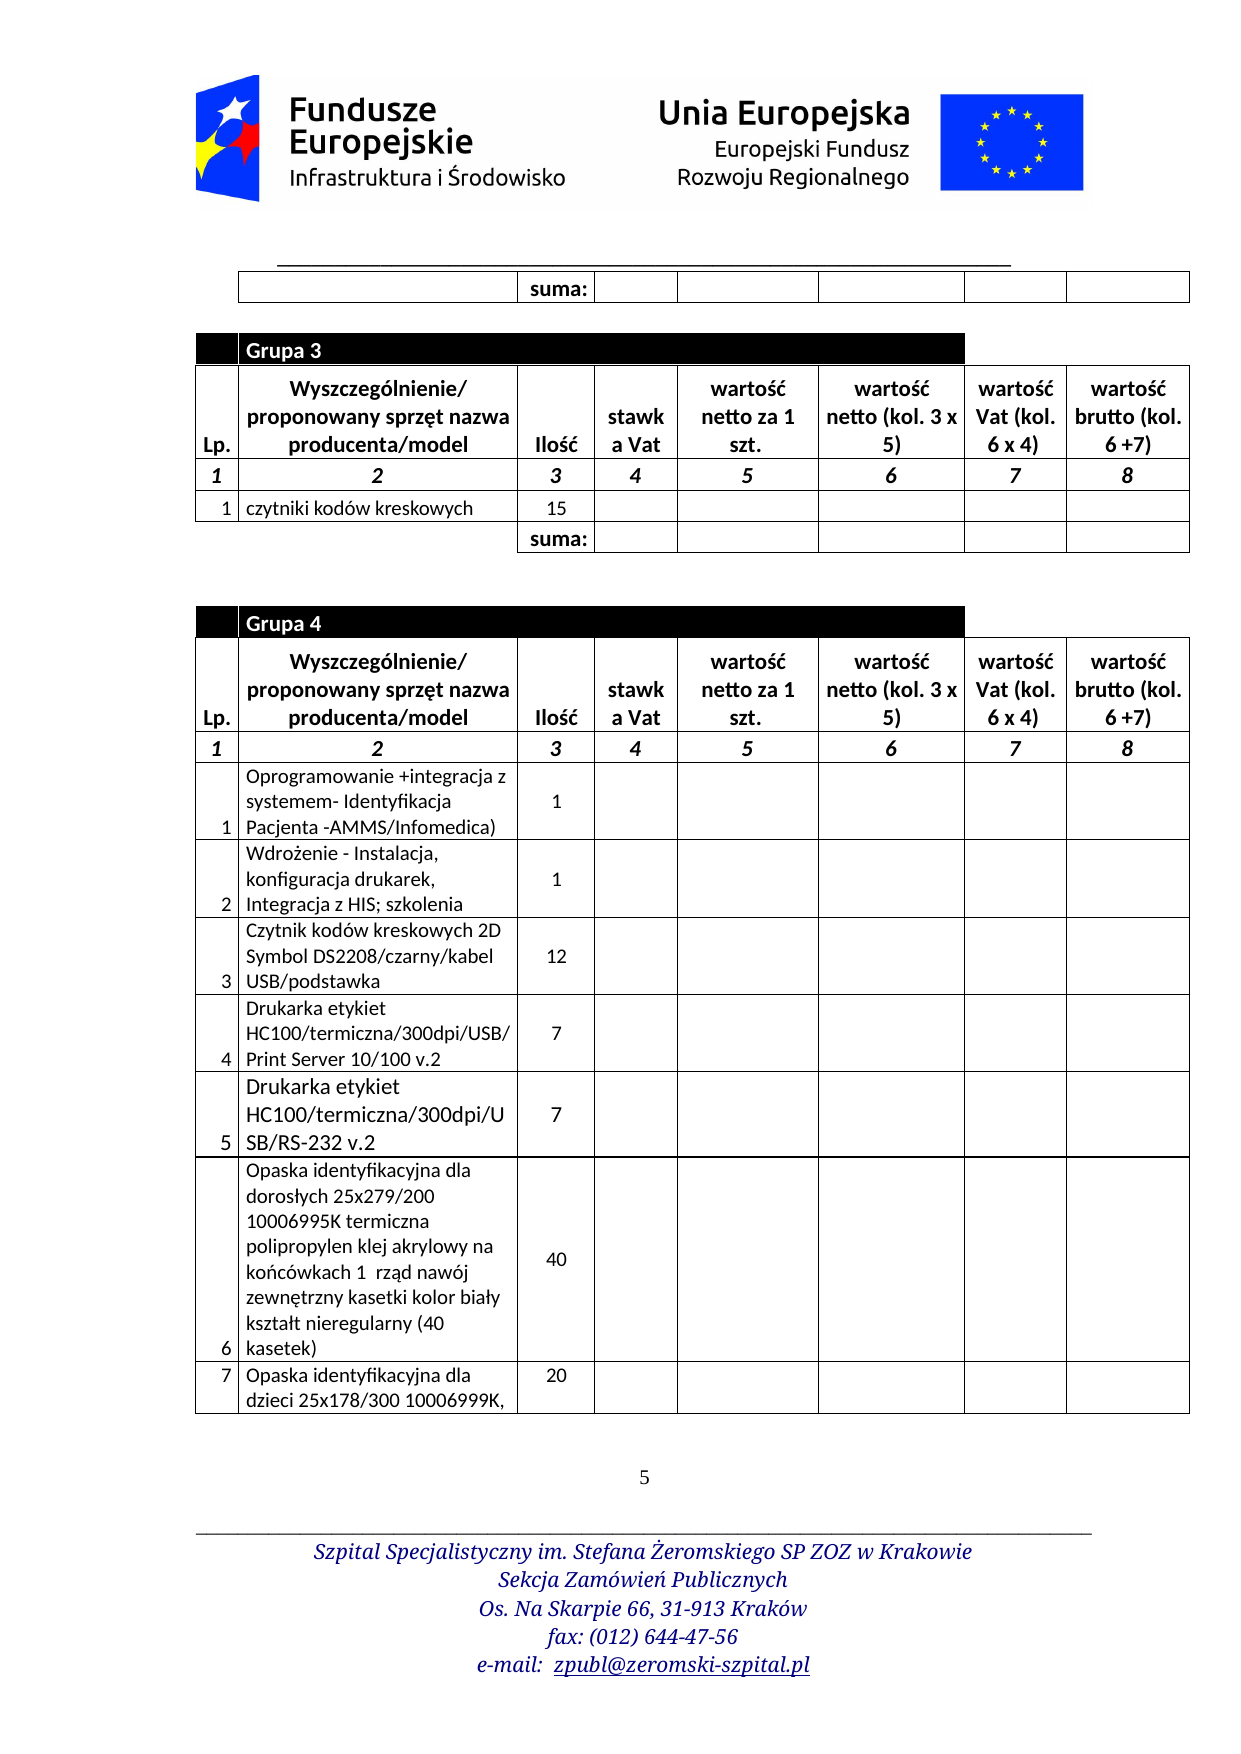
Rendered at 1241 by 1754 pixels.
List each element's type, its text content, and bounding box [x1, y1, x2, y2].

table_cell [678, 918, 818, 994]
table_cell [1067, 333, 1190, 364]
table_cell [239, 522, 517, 552]
table_cell wartość brutto (kol. 6 +7) [1067, 638, 1189, 731]
table_cell 4 [595, 732, 677, 762]
table_cell [678, 522, 818, 552]
table_cell [678, 272, 818, 302]
table_cell Ilość [518, 638, 594, 731]
table_cell [819, 272, 964, 302]
table_cell czytniki kodów kreskowych [239, 491, 517, 521]
table_cell wartość netto (kol. 3 x 5) [819, 366, 964, 458]
table_cell 7 [965, 732, 1066, 762]
table_cell Drukarka etykiet HC100/termiczna/300dpi/USB/RS-232 v.2 [239, 1072, 517, 1156]
table_cell stawka Vat [595, 366, 677, 458]
table_cell Lp. [196, 638, 238, 731]
table_cell [965, 763, 1066, 839]
table_cell 40 [518, 1158, 594, 1361]
table_cell [1067, 303, 1190, 333]
table_cell wartość Vat (kol. 6 x 4) [965, 638, 1066, 731]
table_cell [965, 272, 1066, 302]
table_cell [965, 1362, 1066, 1413]
table_cell [965, 491, 1066, 521]
table_cell Ilość [518, 366, 594, 458]
table_cell [965, 303, 1067, 333]
table_cell [595, 995, 677, 1071]
table_cell suma: [518, 522, 594, 552]
table_cell [1067, 1072, 1189, 1156]
table_cell 1 [196, 732, 238, 762]
table_cell [677, 333, 819, 364]
table_cell [819, 491, 964, 521]
table_cell Opaska identyfikacyjna dla dzieci 25x178/300 10006999K, [239, 1362, 517, 1413]
table_cell [595, 840, 677, 917]
table_cell 1 [196, 763, 238, 839]
table_cell Grupa 3 [239, 333, 518, 364]
table_header [819, 606, 965, 637]
table_cell 2 [239, 459, 517, 489]
table_cell 2 [196, 840, 238, 917]
table_cell 8 [1067, 459, 1189, 489]
table_cell wartość brutto (kol. 6 +7) [1067, 366, 1189, 458]
table_cell [678, 995, 818, 1071]
table_cell 6 [819, 459, 964, 489]
table_cell [1067, 491, 1189, 521]
table_cell [1067, 522, 1189, 552]
table_header [518, 606, 595, 637]
table_cell [196, 271, 238, 302]
table_cell [965, 1158, 1066, 1361]
table_cell 8 [1067, 732, 1189, 762]
table_cell [595, 1072, 677, 1156]
table_header [677, 606, 819, 637]
table_cell 7 [518, 1072, 594, 1156]
table_cell [678, 840, 818, 917]
table_cell 4 [595, 459, 677, 489]
table_cell [1067, 1158, 1189, 1361]
table_cell [1067, 763, 1189, 839]
table_cell Wdrożenie - Instalacja, konfiguracja drukarek, Integracja z HIS; szkolenia [239, 840, 517, 917]
table_cell [678, 763, 818, 839]
table_cell [595, 1158, 677, 1361]
table_cell Opaska identyfikacyjna dla dorosłych 25x279/200 10006995K termiczna polipropylen klej akrylowy na końcówkach 1 rząd nawój zewnętrzny kasetki kolor biały kształt nieregularny (40 kasetek) [239, 1158, 517, 1361]
table_cell Oprogramowanie +integracja z systemem- Identyfikacja Pacjenta -AMMS/Infomedica) [239, 763, 517, 839]
table_cell 1 [196, 491, 238, 521]
table_cell [678, 1158, 818, 1361]
table_cell 6 [819, 732, 964, 762]
table_cell 7 [518, 995, 594, 1071]
table_cell [965, 333, 1067, 364]
table_cell 7 [196, 1362, 238, 1413]
table_cell [595, 1362, 677, 1413]
table_cell [595, 763, 677, 839]
table_cell [196, 333, 238, 364]
table_cell [595, 522, 677, 552]
table_cell [595, 272, 677, 302]
table_cell 5 [678, 459, 818, 489]
table_cell Wyszczególnienie/proponowany sprzęt nazwa producenta/model [239, 366, 517, 458]
table_cell [965, 918, 1066, 994]
table_cell [678, 491, 818, 521]
table_cell 7 [965, 459, 1066, 489]
table_header Grupa 4 [239, 606, 518, 637]
table_cell 3 [196, 918, 238, 994]
table_cell 12 [518, 918, 594, 994]
table_cell [595, 918, 677, 994]
table_cell [819, 1072, 964, 1156]
table_cell [819, 522, 964, 552]
table_cell [595, 333, 677, 364]
table_cell Lp. [196, 366, 238, 458]
table_cell stawka Vat [595, 638, 677, 731]
table_cell [965, 995, 1066, 1071]
table_cell [819, 333, 965, 364]
table_cell 5 [196, 1072, 238, 1156]
table_cell [595, 303, 677, 333]
table_cell [678, 1072, 818, 1156]
table_cell [819, 1158, 964, 1361]
table_cell 5 [678, 732, 818, 762]
table_cell [819, 763, 964, 839]
table_cell 2 [239, 732, 517, 762]
table_cell Wyszczególnienie/proponowany sprzęt nazwa producenta/model [239, 638, 517, 731]
table_cell 1 [196, 459, 238, 489]
table_cell [1067, 272, 1189, 302]
table_cell [595, 491, 677, 521]
table_cell [965, 840, 1066, 917]
table_cell [239, 303, 518, 333]
table_cell wartość netto za 1 szt. [678, 638, 818, 731]
table_cell [1067, 840, 1189, 917]
table_header [1067, 606, 1190, 637]
table_cell 3 [518, 732, 594, 762]
table_cell 4 [196, 995, 238, 1071]
table_cell [1067, 1362, 1189, 1413]
table_cell [819, 918, 964, 994]
table_cell [196, 522, 238, 552]
table_cell [965, 1072, 1066, 1156]
table_cell Drukarka etykiet HC100/termiczna/300dpi/USB/Print Server 10/100 v.2 [239, 995, 517, 1071]
table_cell [678, 1362, 818, 1413]
table_cell [819, 1362, 964, 1413]
table_cell [819, 840, 964, 917]
table_cell wartość netto (kol. 3 x 5) [819, 638, 964, 731]
table_cell [965, 522, 1066, 552]
table_cell [1067, 995, 1189, 1071]
table_cell [1067, 918, 1189, 994]
table_cell wartość netto za 1 szt. [678, 366, 818, 458]
table_cell 3 [518, 459, 594, 489]
table_cell 1 [518, 840, 594, 917]
table_cell wartość Vat (kol. 6 x 4) [965, 366, 1066, 458]
table_header [965, 606, 1067, 637]
table_cell 1 [518, 763, 594, 839]
table_header [196, 606, 238, 637]
table_cell 6 [196, 1158, 238, 1361]
table_cell [518, 303, 595, 333]
table_cell [196, 302, 238, 333]
table_header [595, 606, 677, 637]
table_cell [819, 995, 964, 1071]
table_cell Czytnik kodów kreskowych 2D Symbol DS2208/czarny/kabel USB/podstawka [239, 918, 517, 994]
table_cell [819, 303, 965, 333]
table_cell [518, 333, 595, 364]
table_cell 15 [518, 491, 594, 521]
table_cell suma: [518, 272, 594, 302]
table_cell [239, 272, 517, 302]
table_cell [677, 303, 819, 333]
table_cell 20 [518, 1362, 594, 1413]
